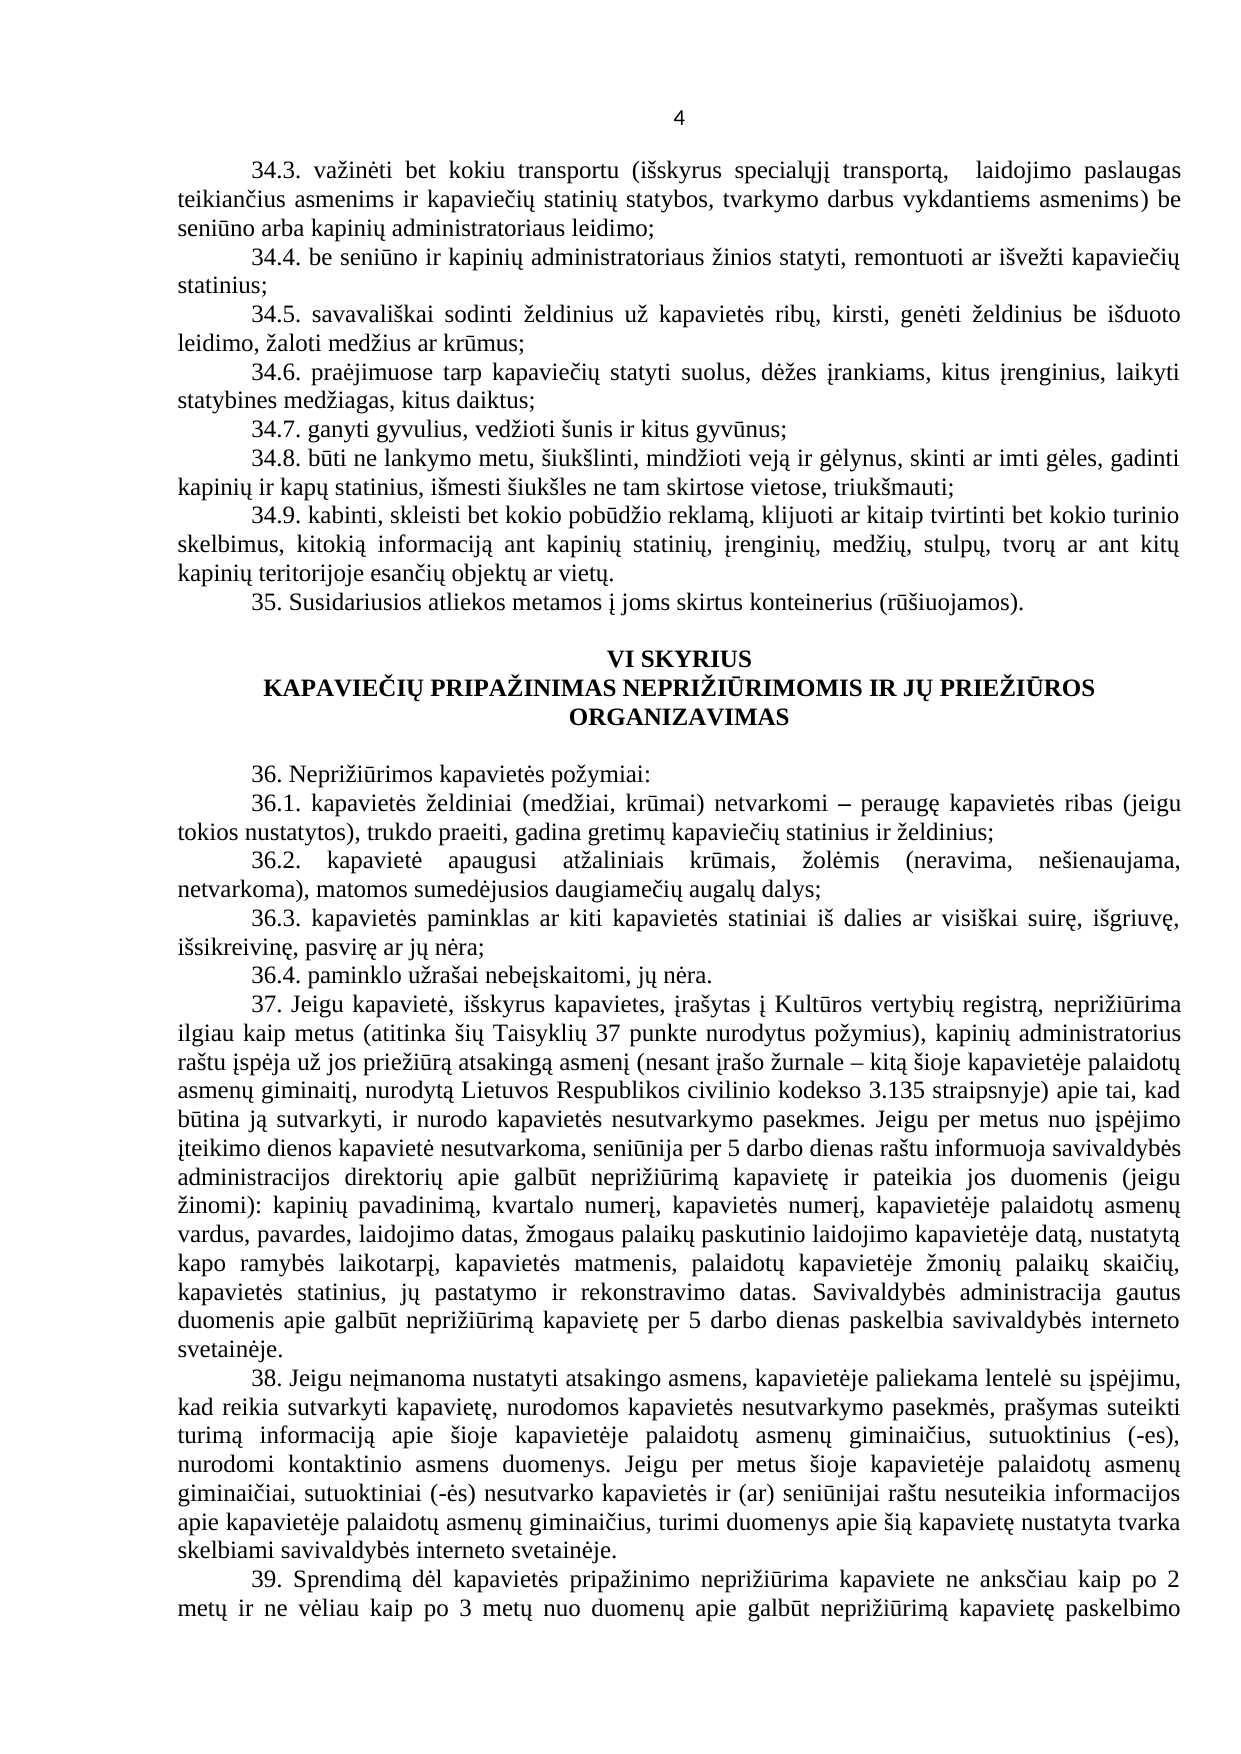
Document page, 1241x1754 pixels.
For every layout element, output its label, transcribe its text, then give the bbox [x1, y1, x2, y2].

text 34.6. praėjimuose tarp kapaviečių statyti suolus, dėžes įrankiams, kitus įrenginius, laikyti statybines medžiagas, kitus daiktus; [177, 357, 1181, 414]
text 34.3. važinėti bet kokiu transportu (išskyrus specialųjį transportą, laidojimo paslaugas teikiančius asmenims ir kapaviečių statinių statybos, tvarkymo darbus vykdantiems asmenims) be seniūno arba kapinių administratoriaus leidimo; [177, 155, 1181, 242]
text 34.9. kabinti, skleisti bet kokio pobūdžio reklamą, klijuoti ar kitaip tvirtinti bet kokio turinio skelbimus, kitokią informaciją ant kapinių statinių, įrenginių, medžių, stulpų, tvorų ar ant kitų kapinių teritorijoje esančių objektų ar vietų. [177, 500, 1181, 587]
text 36.2. kapavietė apaugusi atžaliniais krūmais, žolėmis (neravima, nešienaujama, netvarkoma), matomos sumedėjusios daugiamečių augalų dalys; [177, 845, 1181, 903]
text 36.1. kapavietės želdiniai (medžiai, krūmai) netvarkomi – peraugę kapavietės ribas (jeigu tokios nustatytos), trukdo praeiti, gadina gretimų kapaviečių statinius ir želdinius; [177, 788, 1181, 845]
text KAPAVIEČIŲ PRIPAŽINIMAS NEPRIŽIŪRIMOMIS IR JŲ PRIEŽIŪROS [177, 673, 1181, 702]
text 36.4. paminklo užrašai nebeįskaitomi, jų nėra. [177, 960, 1181, 989]
text 34.4. be seniūno ir kapinių administratoriaus žinios statyti, remontuoti ar išvežti kapaviečių statinius; [177, 242, 1181, 299]
text 39. Sprendimą dėl kapavietės pripažinimo neprižiūrima kapaviete ne anksčiau kaip po 2 metų ir ne vėliau kaip po 3 metų nuo duomenų apie galbūt neprižiūrimą kapavietę paskelbimo [177, 1564, 1181, 1622]
text 36.3. kapavietės paminklas ar kiti kapavietės statiniai iš dalies ar visiškai suirę, išgriuvę, išsikreivinę, pasvirę ar jų nėra; [177, 903, 1181, 960]
text 37. Jeigu kapavietė, išskyrus kapavietes, įrašytas į Kultūros vertybių registrą, neprižiūrima ilgiau kaip metus (atitinka šių Taisyklių 37 punkte nurodytus požymius), kapinių administratorius raštu įspėja už jos priežiūrą atsakingą asmenį (nesant įrašo žurnale – kitą šioje kapavietėje palaidotų asmenų giminaitį, nurodytą Lietuvos Respublikos civilinio kodekso 3.135 straipsnyje) apie tai, kad būtina ją sutvarkyti, ir nurodo kapavietės nesutvarkymo pasekmes. Jeigu per metus nuo įspėjimo įteikimo dienos kapavietė nesutvarkoma, seniūnija per 5 darbo dienas raštu informuoja savivaldybės administracijos direktorių apie galbūt neprižiūrimą kapavietę ir pateikia jos duomenis (jeigu žinomi): kapinių pavadinimą, kvartalo numerį, kapavietės numerį, kapavietėje palaidotų asmenų vardus, pavardes, laidojimo datas, žmogaus palaikų paskutinio laidojimo kapavietėje datą, nustatytą kapo ramybės laikotarpį, kapavietės matmenis, palaidotų kapavietėje žmonių palaikų skaičių, kapavietės statinius, jų pastatymo ir rekonstravimo datas. Savivaldybės administracija gautus duomenis apie galbūt neprižiūrimą kapavietę per 5 darbo dienas paskelbia savivaldybės interneto svetainėje. [177, 989, 1181, 1363]
text 35. Susidariusios atliekos metamos į joms skirtus konteinerius (rūšiuojamos). [177, 587, 1181, 615]
text 36. Neprižiūrimos kapavietės požymiai: [177, 759, 1181, 788]
text 34.7. ganyti gyvulius, vedžioti šunis ir kitus gyvūnus; [177, 414, 1181, 443]
text VI SKYRIUS [177, 644, 1181, 673]
text ORGANIZAVIMAS [177, 702, 1181, 730]
text 34.5. savavališkai sodinti želdinius už kapavietės ribų, kirsti, genėti želdinius be išduoto leidimo, žaloti medžius ar krūmus; [177, 299, 1181, 357]
text 38. Jeigu neįmanoma nustatyti atsakingo asmens, kapavietėje paliekama lentelė su įspėjimu, kad reikia sutvarkyti kapavietę, nurodomos kapavietės nesutvarkymo pasekmės, prašymas suteikti turimą informaciją apie šioje kapavietėje palaidotų asmenų giminaičius, sutuoktinius (-es), nurodomi kontaktinio asmens duomenys. Jeigu per metus šioje kapavietėje palaidotų asmenų giminaičiai, sutuoktiniai (-ės) nesutvarko kapavietės ir (ar) seniūnijai raštu nesuteikia informacijos apie kapavietėje palaidotų asmenų giminaičius, turimi duomenys apie šią kapavietę nustatyta tvarka skelbiami savivaldybės interneto svetainėje. [177, 1363, 1181, 1564]
text 34.8. būti ne lankymo metu, šiukšlinti, mindžioti veją ir gėlynus, skinti ar imti gėles, gadinti kapinių ir kapų statinius, išmesti šiukšles ne tam skirtose vietose, triukšmauti; [177, 443, 1181, 500]
